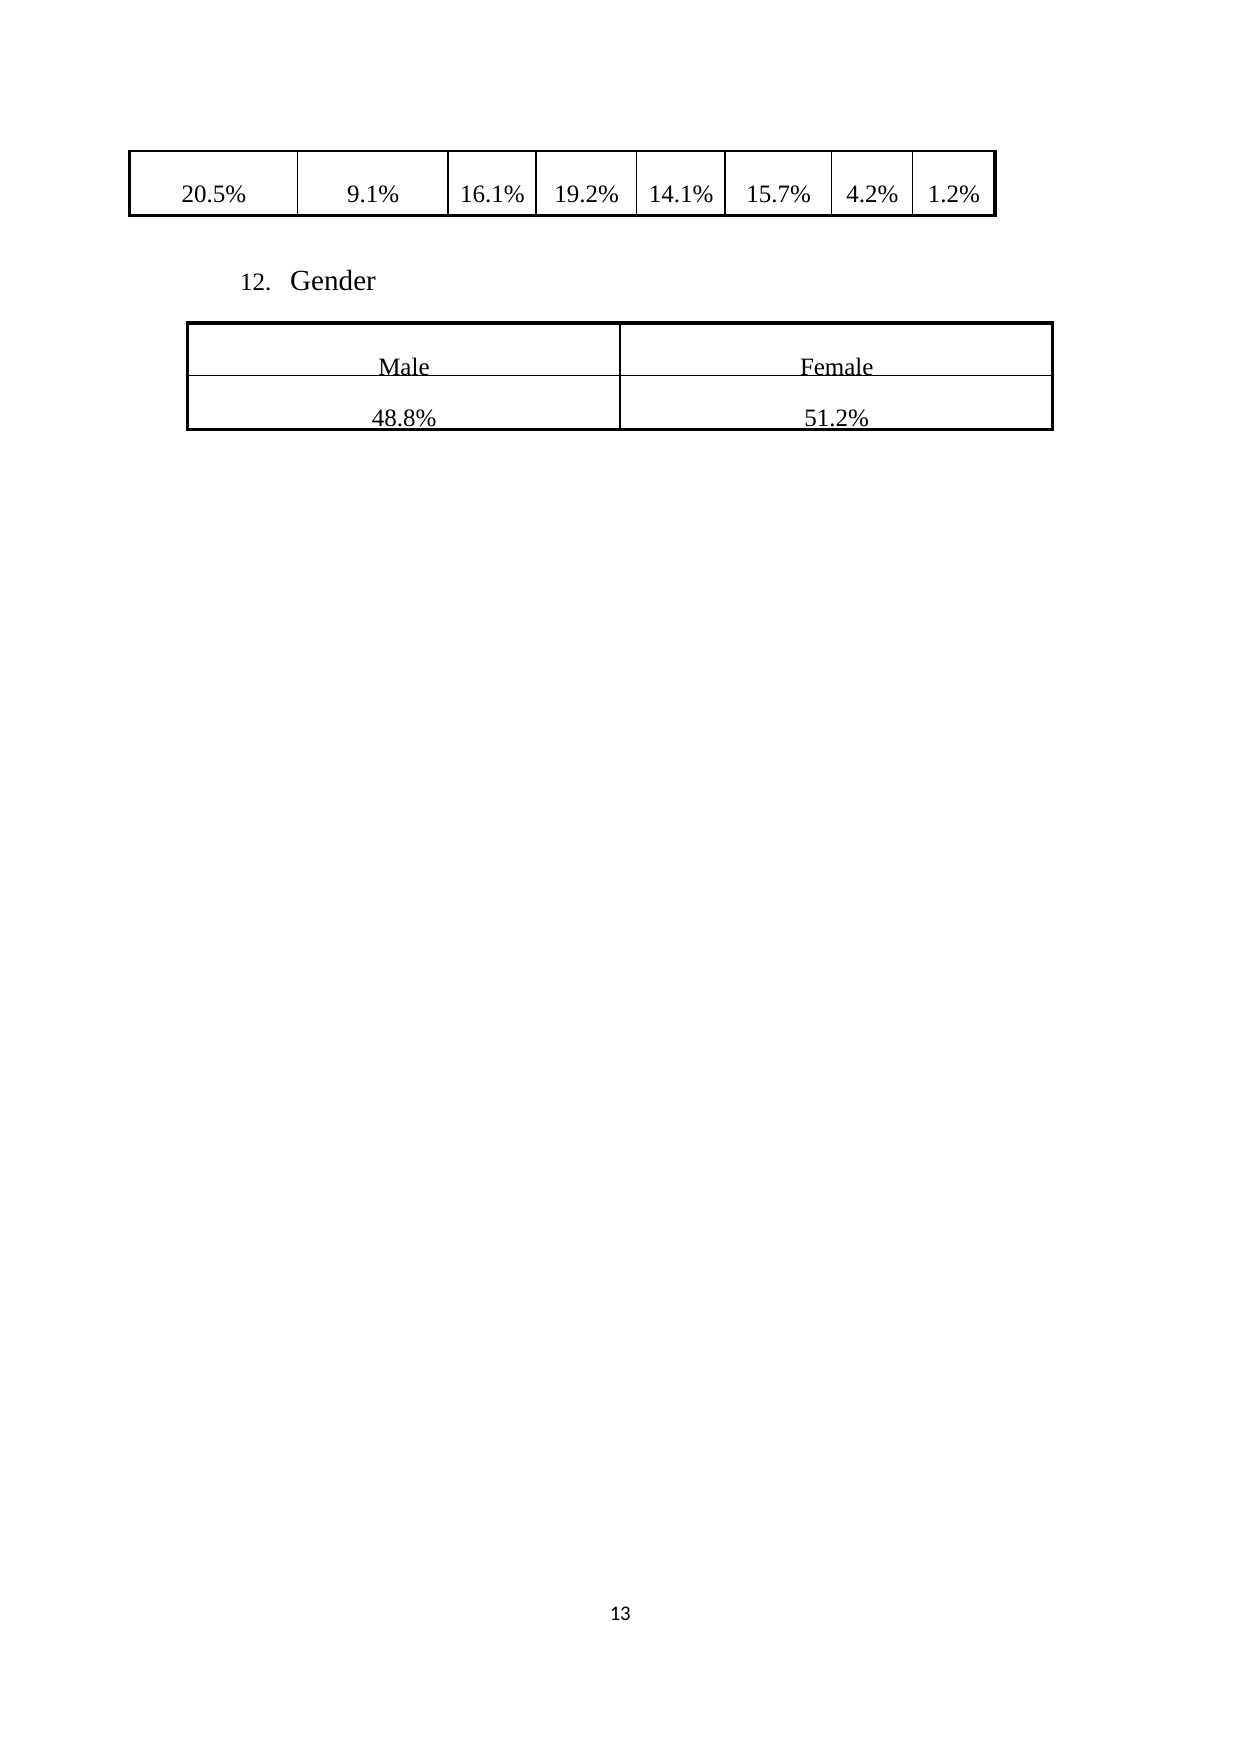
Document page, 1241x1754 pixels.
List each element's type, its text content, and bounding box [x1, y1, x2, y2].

table_cell 19.2% [537, 152, 636, 214]
table_cell 4.2% [832, 152, 912, 214]
table_cell 15.7% [726, 152, 831, 214]
table_header Female [621, 325, 1051, 374]
table_cell 9.1% [298, 152, 447, 214]
table_cell 14.1% [637, 152, 724, 214]
table_cell 20.5% [131, 152, 297, 214]
table_cell 1.2% [913, 152, 993, 214]
list Gender [240, 238, 1042, 301]
table_header Male [189, 325, 619, 374]
table_cell 51.2% [621, 376, 1051, 428]
table_cell 48.8% [189, 376, 619, 428]
table_cell 16.1% [449, 152, 535, 214]
